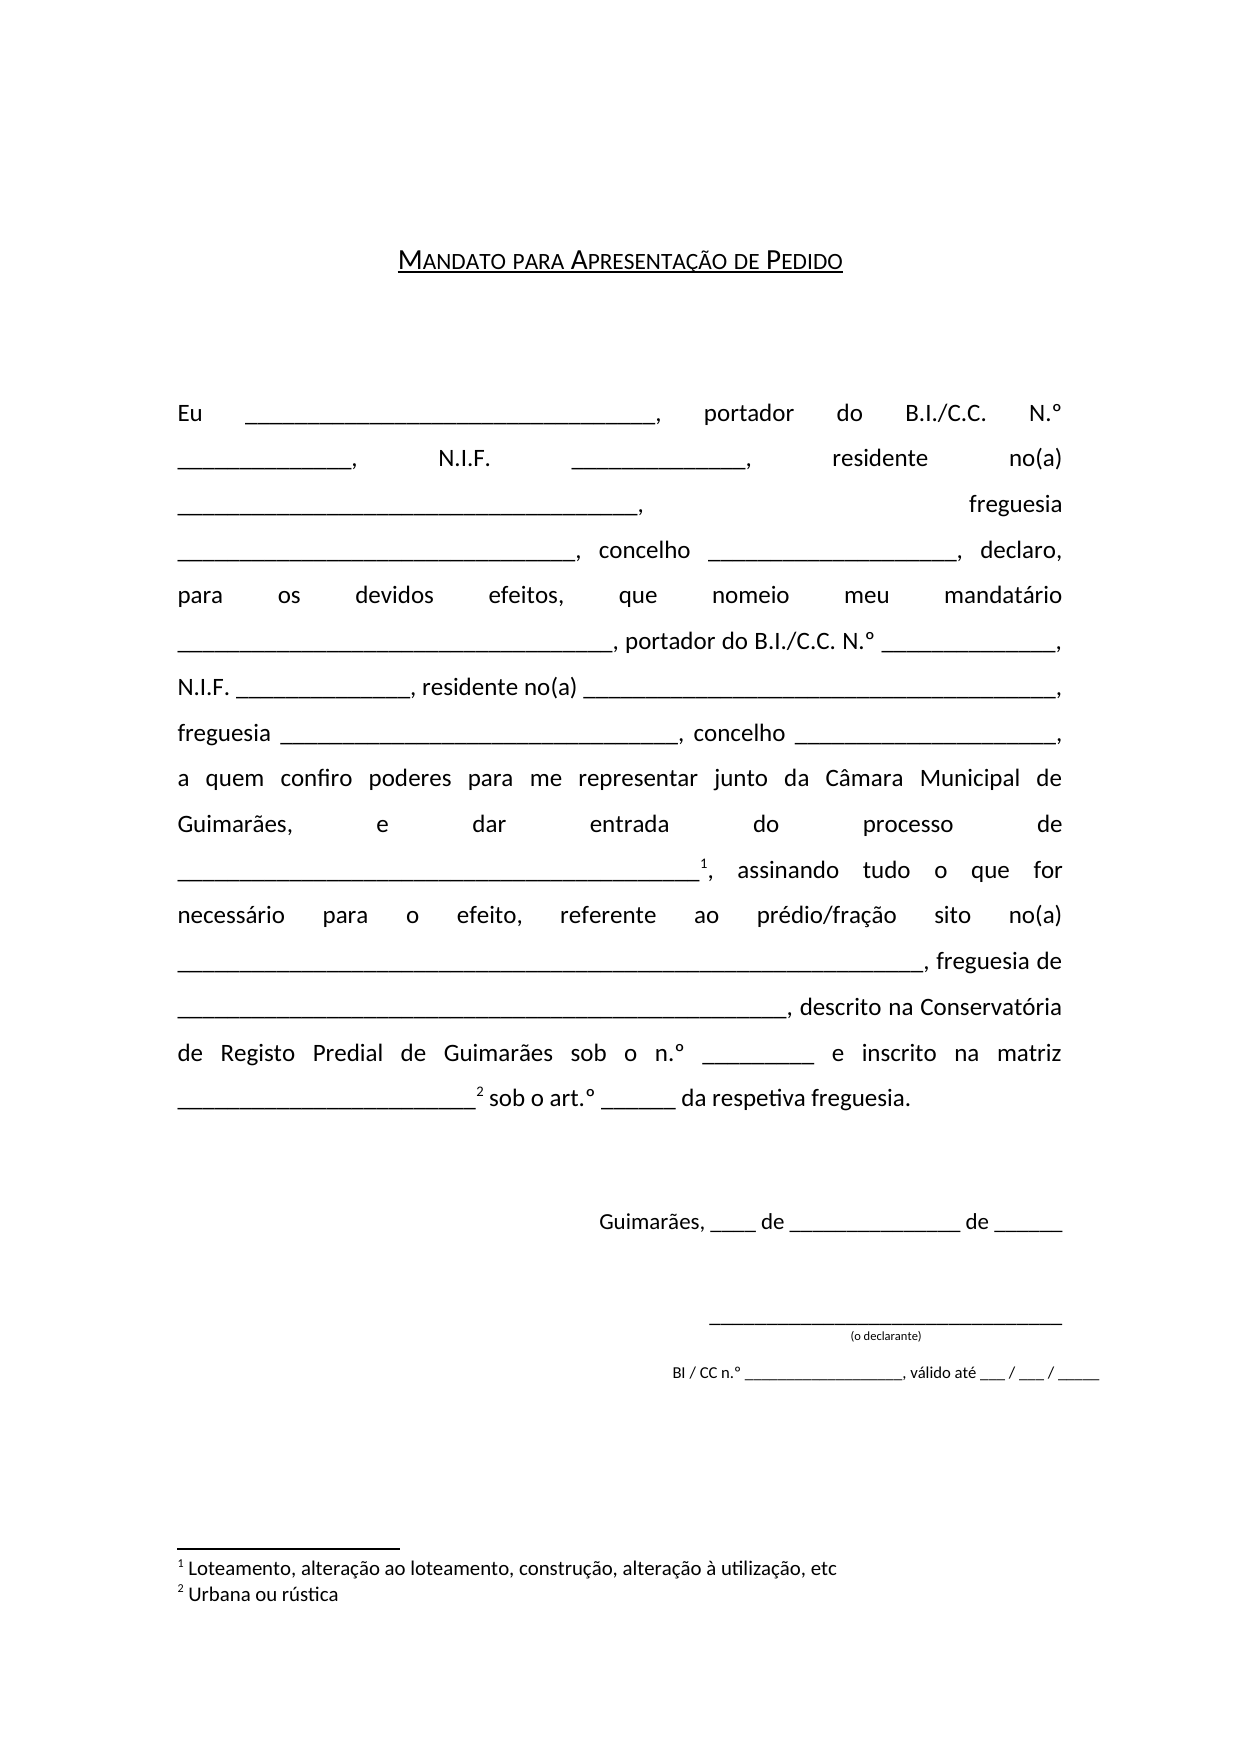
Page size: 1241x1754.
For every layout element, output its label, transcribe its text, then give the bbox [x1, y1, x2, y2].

text Eu _________________________________, portador do B.I./C.C. N.º ______________, N.I.F. ______________, residente no(a) _____________________________________, freguesia ________________________________, concelho ____________________, declaro, para os devidos efeitos, que nomeio meu mandatário ___________________________________, portador do B.I./C.C. N.º ______________, N.I.F. ______________, residente no(a) ______________________________________, freguesia ________________________________, concelho _____________________, a quem confiro poderes para me representar junto da Câmara Municipal de Guimarães, e dar entrada do processo de __________________________________________, assinando tudo o que for necessário para o efeito, referente ao prédio/fração sito no(a) ____________________________________________________________, freguesia de _________________________________________________, descrito na Conservatória de Registo Predial de Guimarães sob o n.º _________ e inscrito na matriz ________________________ sob o art.º ______ da respetiva freguesia. [177, 397, 1063, 1113]
text _______________________________ [177, 1301, 1063, 1328]
text BI / CC n.º ___________________, válido até ___ / ___ / _____ [177, 1362, 1063, 1382]
text Urbana ou rústica [177, 1581, 1063, 1606]
text Loteamento, alteração ao loteamento, construção, alteração à utilização, etc [177, 1556, 1063, 1581]
text Mandato para Apresentação de Pedido [177, 241, 1063, 276]
text (o declarante) [177, 1328, 1063, 1344]
text Guimarães, ____ de _______________ de ______ [177, 1207, 1063, 1235]
